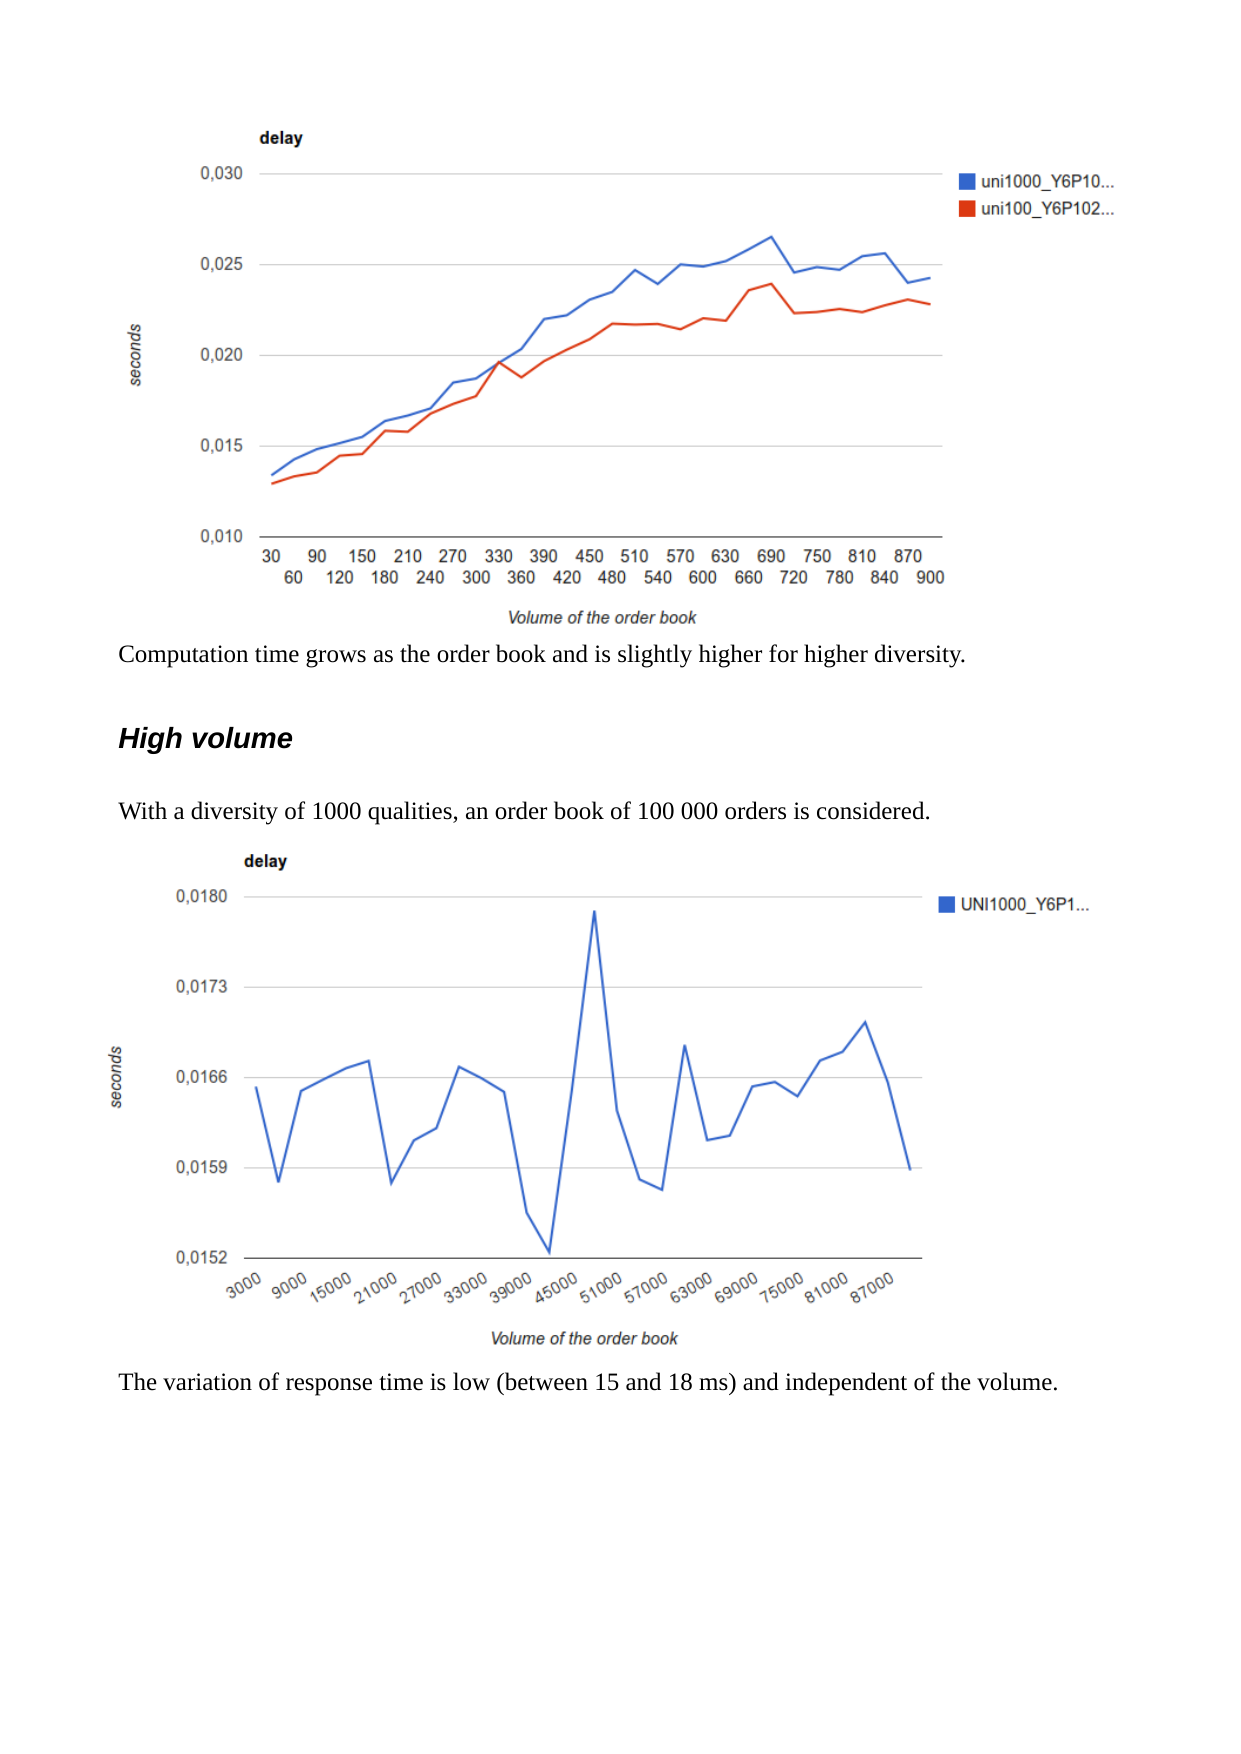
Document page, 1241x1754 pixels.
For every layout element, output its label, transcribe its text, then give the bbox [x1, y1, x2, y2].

subtitle High volume [118, 721, 1122, 755]
text With a diversity of 1000 qualities, an order book of 100 000 orders is considered. [118, 796, 1122, 825]
picture [101, 846, 1105, 1368]
text Computation time grows as the order book and is slightly higher for higher diversity. [118, 639, 1122, 668]
picture [118, 118, 1123, 639]
text The variation of response time is low (between 15 and 18 ms) and independent of the volume. [118, 1238, 1122, 1396]
